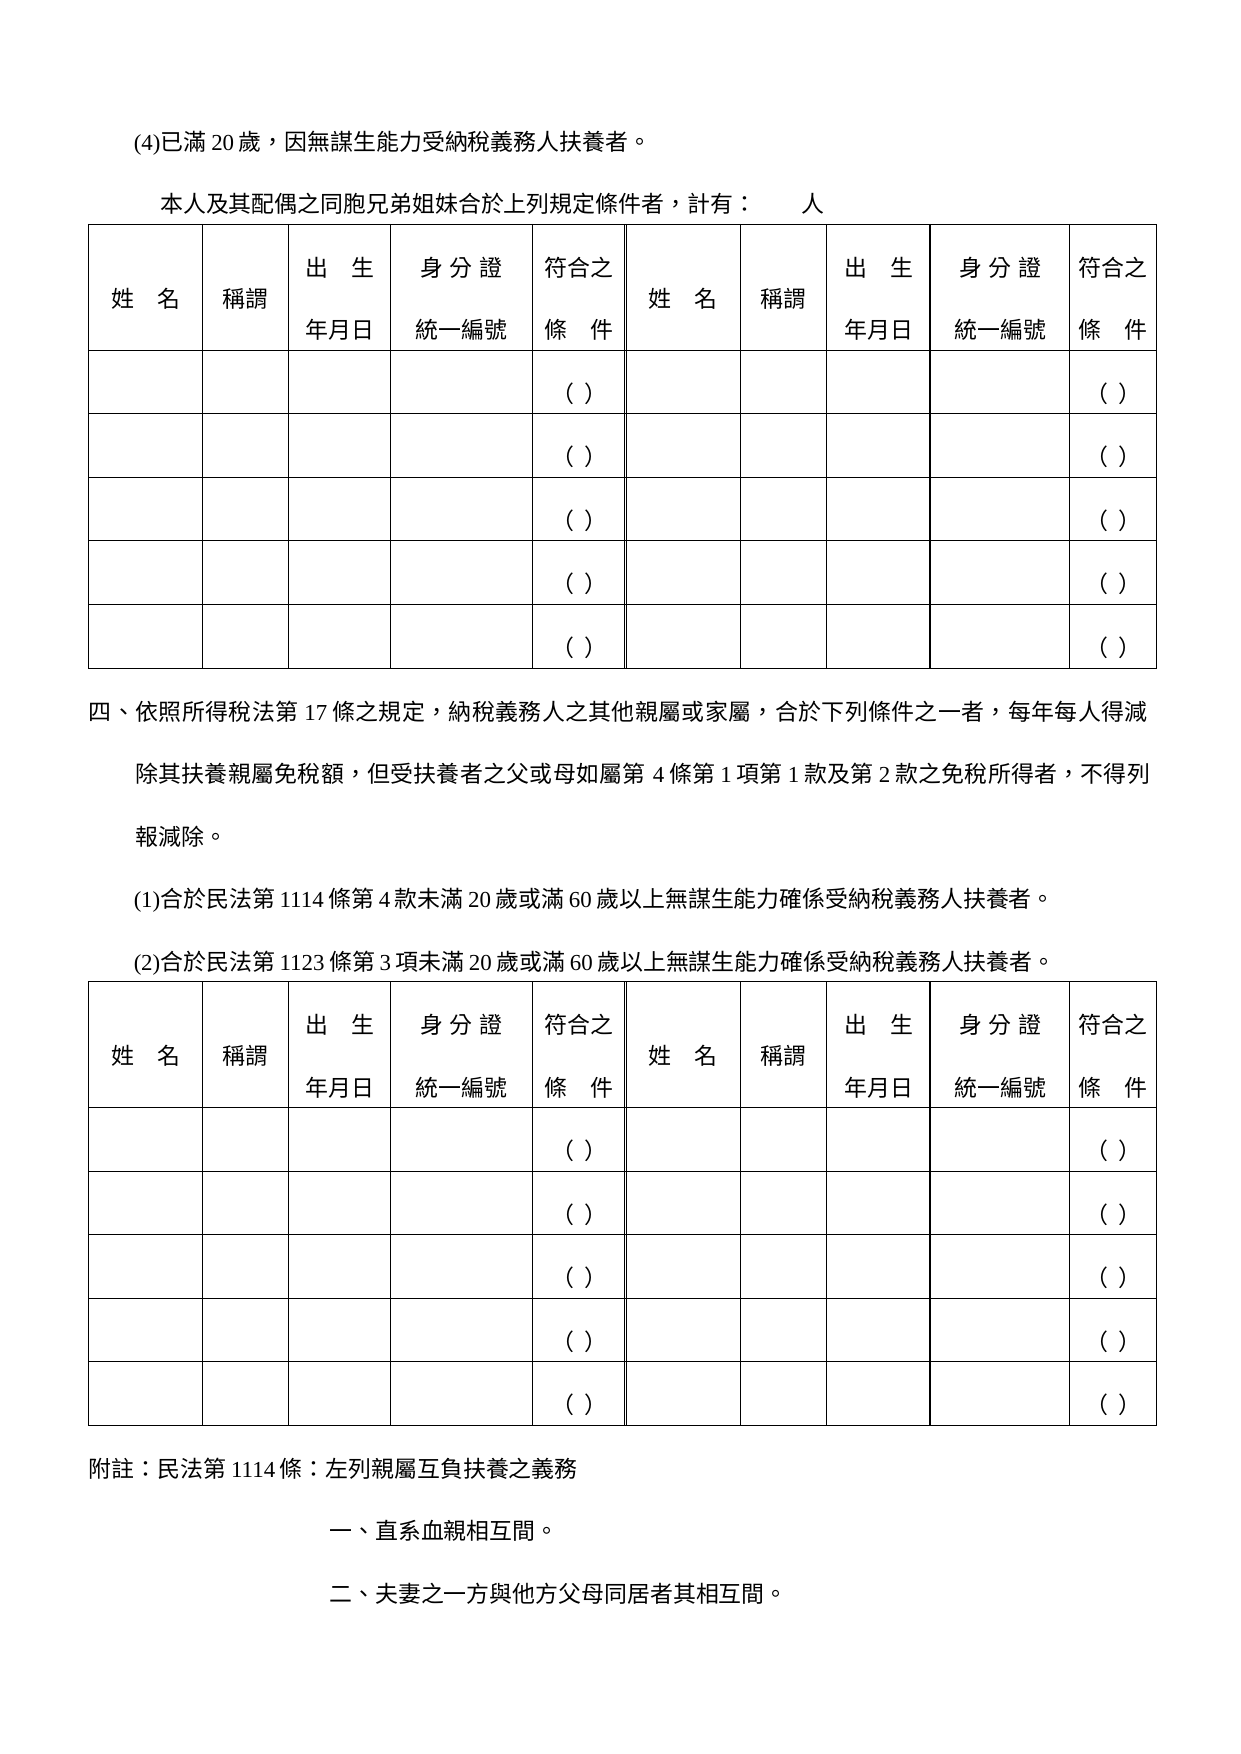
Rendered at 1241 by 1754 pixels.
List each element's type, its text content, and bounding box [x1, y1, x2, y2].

table_cell [827, 1235, 929, 1298]
table_cell [391, 541, 532, 604]
text 附註：民法第1114條：左列親屬互負扶養之義務 [89, 1426, 1152, 1488]
table_cell （ ） [533, 1172, 624, 1234]
table_cell [391, 1235, 532, 1298]
table_cell [931, 1235, 1069, 1298]
table_header 符合之 條 件 [1070, 225, 1156, 350]
table_cell [827, 414, 929, 477]
table_cell [741, 351, 826, 413]
table_cell [931, 541, 1069, 604]
table_cell [289, 1362, 390, 1425]
table_cell [391, 1172, 532, 1234]
table_cell [89, 1108, 202, 1171]
table_cell （ ） [1070, 478, 1156, 540]
table_cell [89, 605, 202, 667]
table_cell （ ） [1070, 414, 1156, 477]
table_cell （ ） [1070, 541, 1156, 604]
table_header 出 生 年月日 [827, 225, 929, 350]
table_cell （ ） [1070, 1362, 1156, 1425]
table_cell （ ） [533, 1299, 624, 1361]
table_header 符合之 條 件 [533, 225, 624, 350]
table_cell [827, 1108, 929, 1171]
table_cell [627, 478, 740, 540]
table_cell [203, 1172, 288, 1234]
table_cell [203, 1362, 288, 1425]
table_cell [89, 1299, 202, 1361]
table_header 身分證 統一編號 [931, 982, 1069, 1107]
table_cell [741, 1108, 826, 1171]
table_cell [931, 1172, 1069, 1234]
table_cell [741, 478, 826, 540]
table_cell [89, 1172, 202, 1234]
text 二、夫妻之一方與他方父母同居者其相互間。 [180, 1551, 1152, 1613]
table_cell [289, 478, 390, 540]
table_cell [89, 1362, 202, 1425]
table_cell [931, 414, 1069, 477]
table_cell [741, 605, 826, 667]
table_cell [627, 605, 740, 667]
table_cell [931, 351, 1069, 413]
table_cell [203, 1235, 288, 1298]
table_cell [391, 351, 532, 413]
table_cell [741, 1362, 826, 1425]
table_cell [89, 351, 202, 413]
table_cell [931, 605, 1069, 667]
table_cell [289, 1299, 390, 1361]
table_header 出 生 年月日 [289, 982, 390, 1107]
text 一、直系血親相互間。 [180, 1488, 1152, 1551]
table_header 出 生 年月日 [289, 225, 390, 350]
table_cell [203, 541, 288, 604]
table_cell [391, 1362, 532, 1425]
table_header 姓 名 [89, 225, 202, 350]
table_cell （ ） [1070, 1299, 1156, 1361]
table_header 出 生 年月日 [827, 982, 929, 1107]
table_cell [89, 414, 202, 477]
table_cell [931, 1362, 1069, 1425]
table_cell [203, 478, 288, 540]
table_cell [89, 1235, 202, 1298]
table_cell [827, 1172, 929, 1234]
table_cell [827, 1362, 929, 1425]
table_cell [827, 541, 929, 604]
table_cell [391, 1108, 532, 1171]
table_cell （ ） [1070, 1235, 1156, 1298]
table_header 稱謂 [203, 982, 288, 1107]
table_cell （ ） [533, 414, 624, 477]
table_cell （ ） [1070, 605, 1156, 667]
table_cell [627, 541, 740, 604]
table_header 姓 名 [89, 982, 202, 1107]
text 本人及其配偶之同胞兄弟姐妹合於上列規定條件者，計有： 人 [89, 161, 1152, 224]
table_cell [627, 1235, 740, 1298]
table_cell [741, 541, 826, 604]
table_cell （ ） [533, 1362, 624, 1425]
text (1)合於民法第1114條第4款未滿20歲或滿60歲以上無謀生能力確係受納稅義務人扶養者。 [133, 856, 1152, 918]
table_cell [89, 478, 202, 540]
table_cell （ ） [533, 478, 624, 540]
table_cell [931, 1299, 1069, 1361]
table_cell [931, 478, 1069, 540]
table_header 姓 名 [627, 982, 740, 1107]
text (2)合於民法第1123條第3項未滿20歲或滿60歲以上無謀生能力確係受納稅義務人扶養者。 [133, 918, 1152, 981]
table_cell [627, 351, 740, 413]
table_cell [627, 1172, 740, 1234]
table_cell [391, 1299, 532, 1361]
table_cell [827, 478, 929, 540]
table_header 稱謂 [203, 225, 288, 350]
table_header 姓 名 [627, 225, 740, 350]
table_header 符合之 條 件 [1070, 982, 1156, 1107]
table_header 身分證 統一編號 [391, 225, 532, 350]
table_cell （ ） [533, 351, 624, 413]
text (4)已滿20歲，因無謀生能力受納稅義務人扶養者。 [89, 99, 1152, 161]
table_cell [827, 605, 929, 667]
table_cell （ ） [533, 1108, 624, 1171]
table_cell [627, 1108, 740, 1171]
table_cell （ ） [533, 605, 624, 667]
table_cell （ ） [1070, 1108, 1156, 1171]
table_cell [391, 605, 532, 667]
table_cell [289, 605, 390, 667]
table_cell [627, 414, 740, 477]
table_header 符合之 條 件 [533, 982, 624, 1107]
table_cell [203, 351, 288, 413]
table_cell [289, 541, 390, 604]
table_cell [391, 414, 532, 477]
table_cell [203, 1299, 288, 1361]
table_cell [931, 1108, 1069, 1171]
table_cell [289, 1235, 390, 1298]
table_cell （ ） [1070, 1172, 1156, 1234]
table_cell [203, 605, 288, 667]
table_cell [741, 1299, 826, 1361]
table_cell [289, 1108, 390, 1171]
table_cell [827, 1299, 929, 1361]
table_cell [627, 1299, 740, 1361]
table_header 稱謂 [741, 225, 826, 350]
table_cell [827, 351, 929, 413]
table_cell [289, 351, 390, 413]
table_header 稱謂 [741, 982, 826, 1107]
table_cell [627, 1362, 740, 1425]
table_cell [391, 478, 532, 540]
table_cell [203, 414, 288, 477]
table_cell [89, 541, 202, 604]
table_cell （ ） [533, 541, 624, 604]
table_cell [203, 1108, 288, 1171]
table_cell [289, 1172, 390, 1234]
table_cell （ ） [1070, 351, 1156, 413]
table_cell [741, 1235, 826, 1298]
table_cell [741, 1172, 826, 1234]
table_header 身分證 統一編號 [931, 225, 1069, 350]
text 四、依照所得稅法第17條之規定，納稅義務人之其他親屬或家屬，合於下列條件之一者，每年每人得減除其扶養親屬免稅額，但受扶養者之父或母如屬第4條第1項第1款及第2款之免稅所得者，不得列報減除。 [89, 669, 1152, 856]
table_cell [289, 414, 390, 477]
table_header 身分證 統一編號 [391, 982, 532, 1107]
table_cell [741, 414, 826, 477]
table_cell （ ） [533, 1235, 624, 1298]
